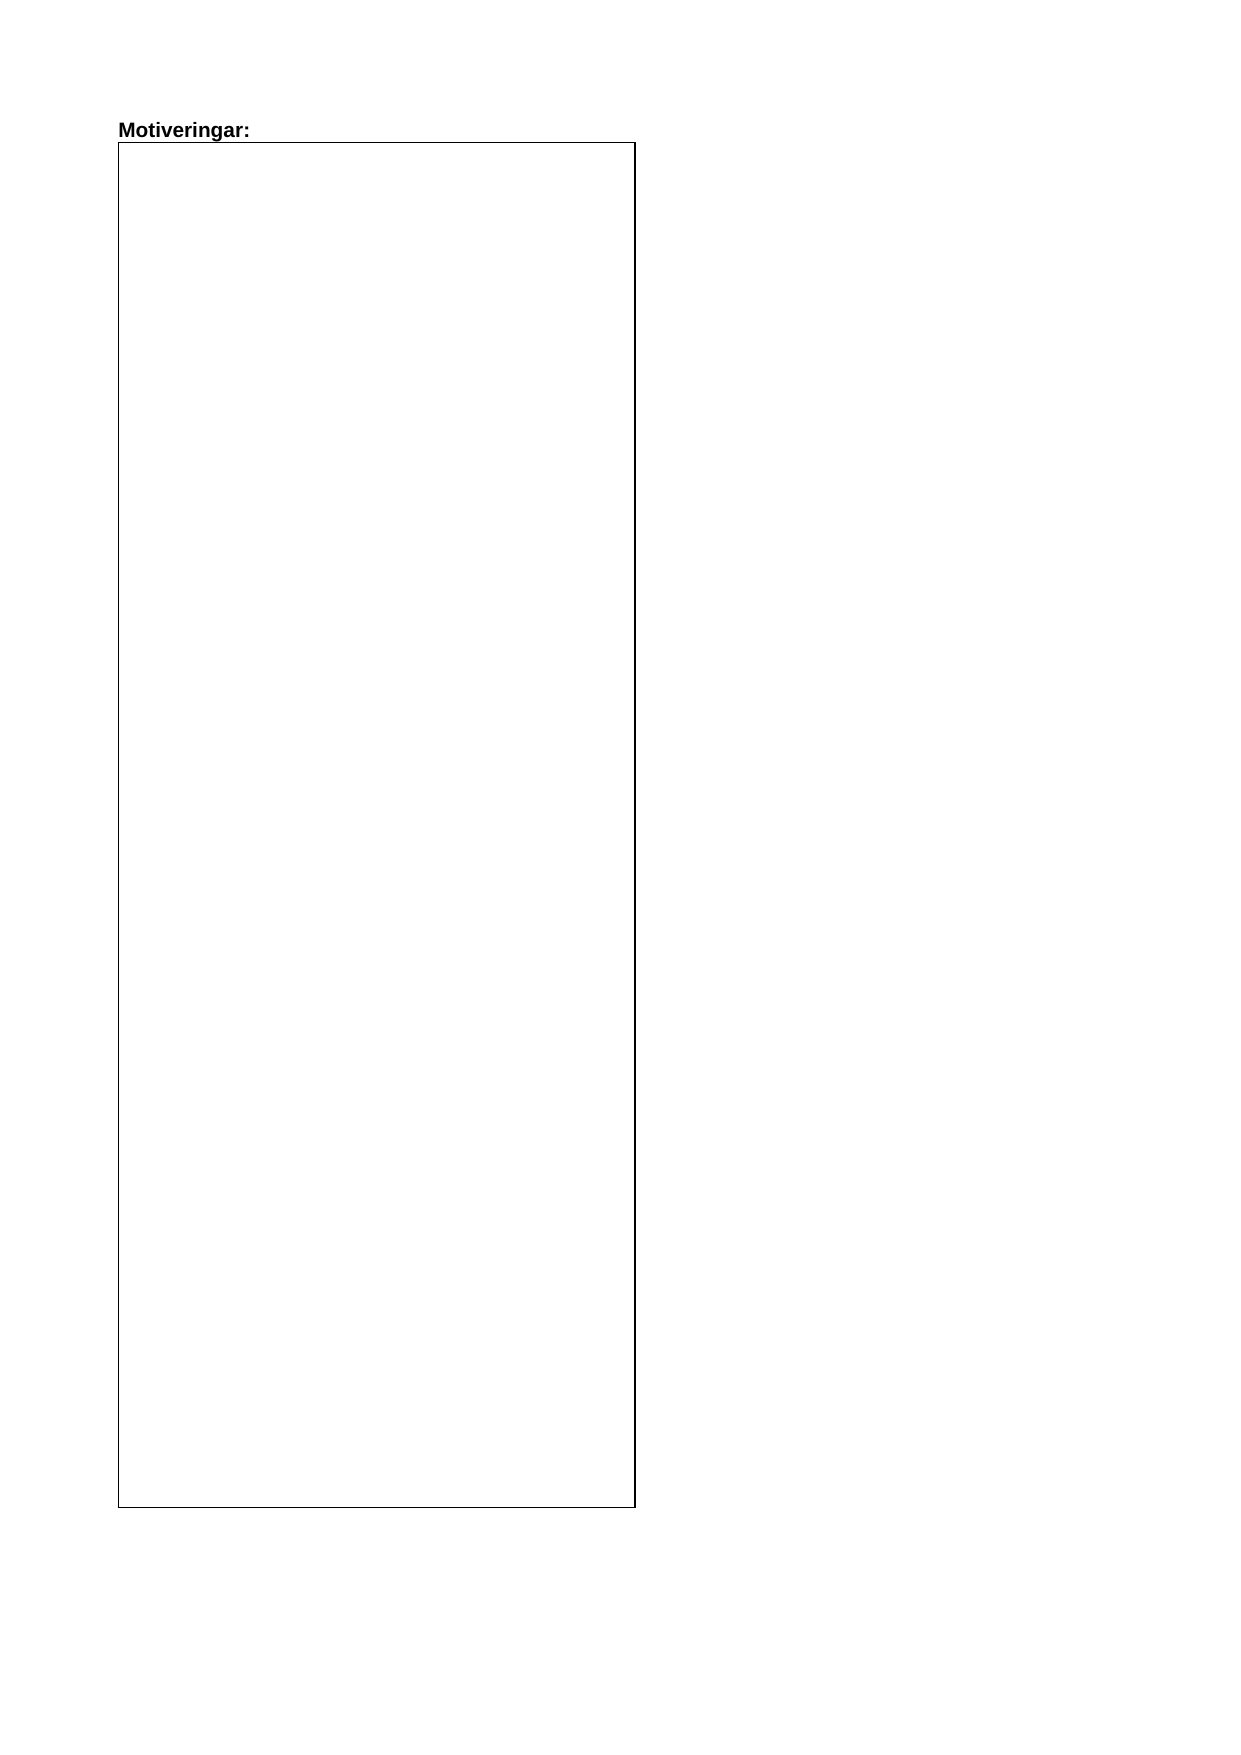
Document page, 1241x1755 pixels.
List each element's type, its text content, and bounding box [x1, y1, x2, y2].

text Motiveringar: [118, 118, 495, 142]
table_header [119, 143, 634, 1507]
